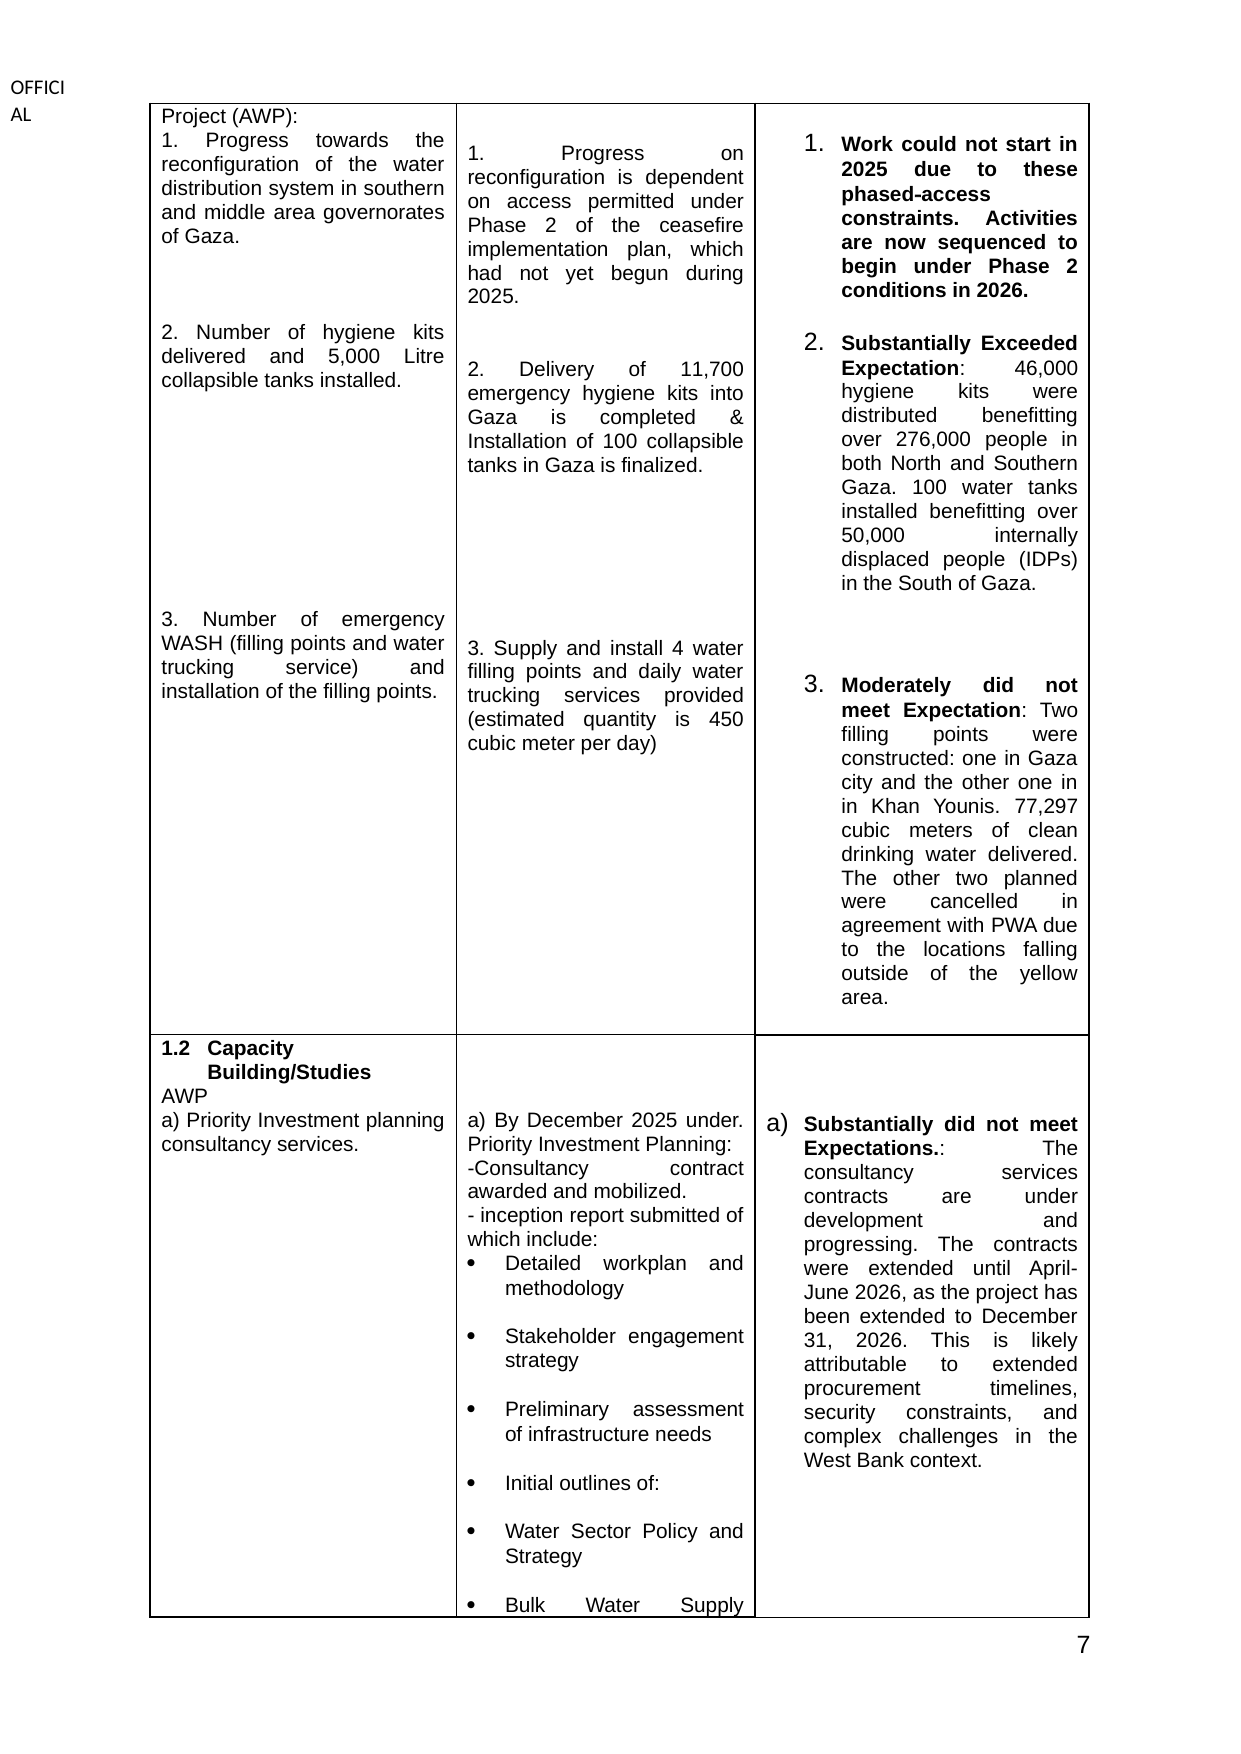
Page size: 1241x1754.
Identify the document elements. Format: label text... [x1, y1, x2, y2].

table_cell a) By December 2025 under. Priority Investment Planning: -Consultancy contract awarded and mobilized. - inception report submitted of which include: Detailed workplan and methodology Stakeholder engagement strategy Preliminary assessment of infrastructure needs Initial outlines of: Water Sector Policy and Strategy Bulk Water Supply Master Plan Water Harvesting Master Plan Environmental & Social Impact Assessment (ESIA) screening for Nablus West Treated Wastewater Conveyance System and Reuse Scheme OQ b) 3 products c) 2 products d) 3 products Qualitative Indicator: e) One case study or success story will be developed to capture and assess the extent of knowledge transfer and capacity building resulting from the technical assistance provided by partners. [457, 1035, 754, 1616]
table_cell Substantially did not meet Expectations.: The consultancy services contracts are under development and progressing. The contracts were extended until April-June 2026, as the project has been extended to December 31, 2026. This is likely attributable to extended procurement timelines, security constraints, and complex challenges in the West Bank context. Moderately Exceeded Expectation. 4 products. Weekly and daily updates on Gaza facilities operations provided to the PA. Substantially Exceeded Expectation: 4 products. 1. Continued development of water and wastewater segments of Palestinian infrastructure map and excel workbook shared and engaged with the Palestinian Water Authority (PWA). 2. Analysis of data from PWA on priority infrastructure. 3. Developed comparison matrix of different PA priority plans including the National Development Pact for the future of Palestine (charting the pathway toward a self-resilient, inclusive and right-based Palestinian State). 4. Shared water prices analysis with different stakeholders. Moderately Exceeded Expectation: 4 products. 1. Shared opportunity cost of transboundary wastewater with stakeholders. 2. Shared summary of Israeli wastewater plans with different stakeholders. 3. Prepared a technical briefing for the Political Water Group outlining Israeli wastewater development plans in the West Bank and their implications for Palestinian priority projects. This included analysis used to support draft PA positions to the GoI and draft IC messaging to the GoI. 4. Developed comparison matrix of different PA priority plans. Met Expectation: 2 change stories. Through the OQ work – “Strengthening PWA Leadership and Advocacy for Water Sector Development through Technical Assistance and Partner Alignment. Through the WB work - “Building Institutional Resilience and Water Security in Gaza through Technical Assistance and Emergency Response” both adopted by PWA. [756, 1036, 1088, 1616]
table_cell Capacity Building/Studies AWP a) Priority Investment planning consultancy services. [151, 1035, 456, 1616]
table_cell Project (AWP): 1. Progress towards the reconfiguration of the water distribution system in southern and middle area governorates of Gaza. 2. Number of hygiene kits delivered and 5,000 Litre collapsible tanks installed. 3. Number of emergency WASH (filling points and water trucking service) and installation of the filling points. [151, 104, 456, 1034]
table_cell 1. Progress on reconfiguration is dependent on access permitted under Phase 2 of the ceasefire implementation plan, which had not yet begun during 2025. 2. Delivery of 11,700 emergency hygiene kits into Gaza is completed & Installation of 100 collapsible tanks in Gaza is finalized. 3. Supply and install 4 water filling points and daily water trucking services provided (estimated quantity is 450 cubic meter per day) [457, 104, 754, 1034]
table_cell Work could not start in 2025 due to these phased‑access constraints. Activities are now sequenced to begin under Phase 2 conditions in 2026. Substantially Exceeded Expectation: 46,000 hygiene kits were distributed benefitting over 276,000 people in both North and Southern Gaza. 100 water tanks installed benefitting over 50,000 internally displaced people (IDPs) in the South of Gaza. Moderately did not meet Expectation: Two filling points were constructed: one in Gaza city and the other one in in Khan Younis. 77,297 cubic meters of clean drinking water delivered. The other two planned were cancelled in agreement with PWA due to the locations falling outside of the yellow area. [756, 104, 1088, 1034]
